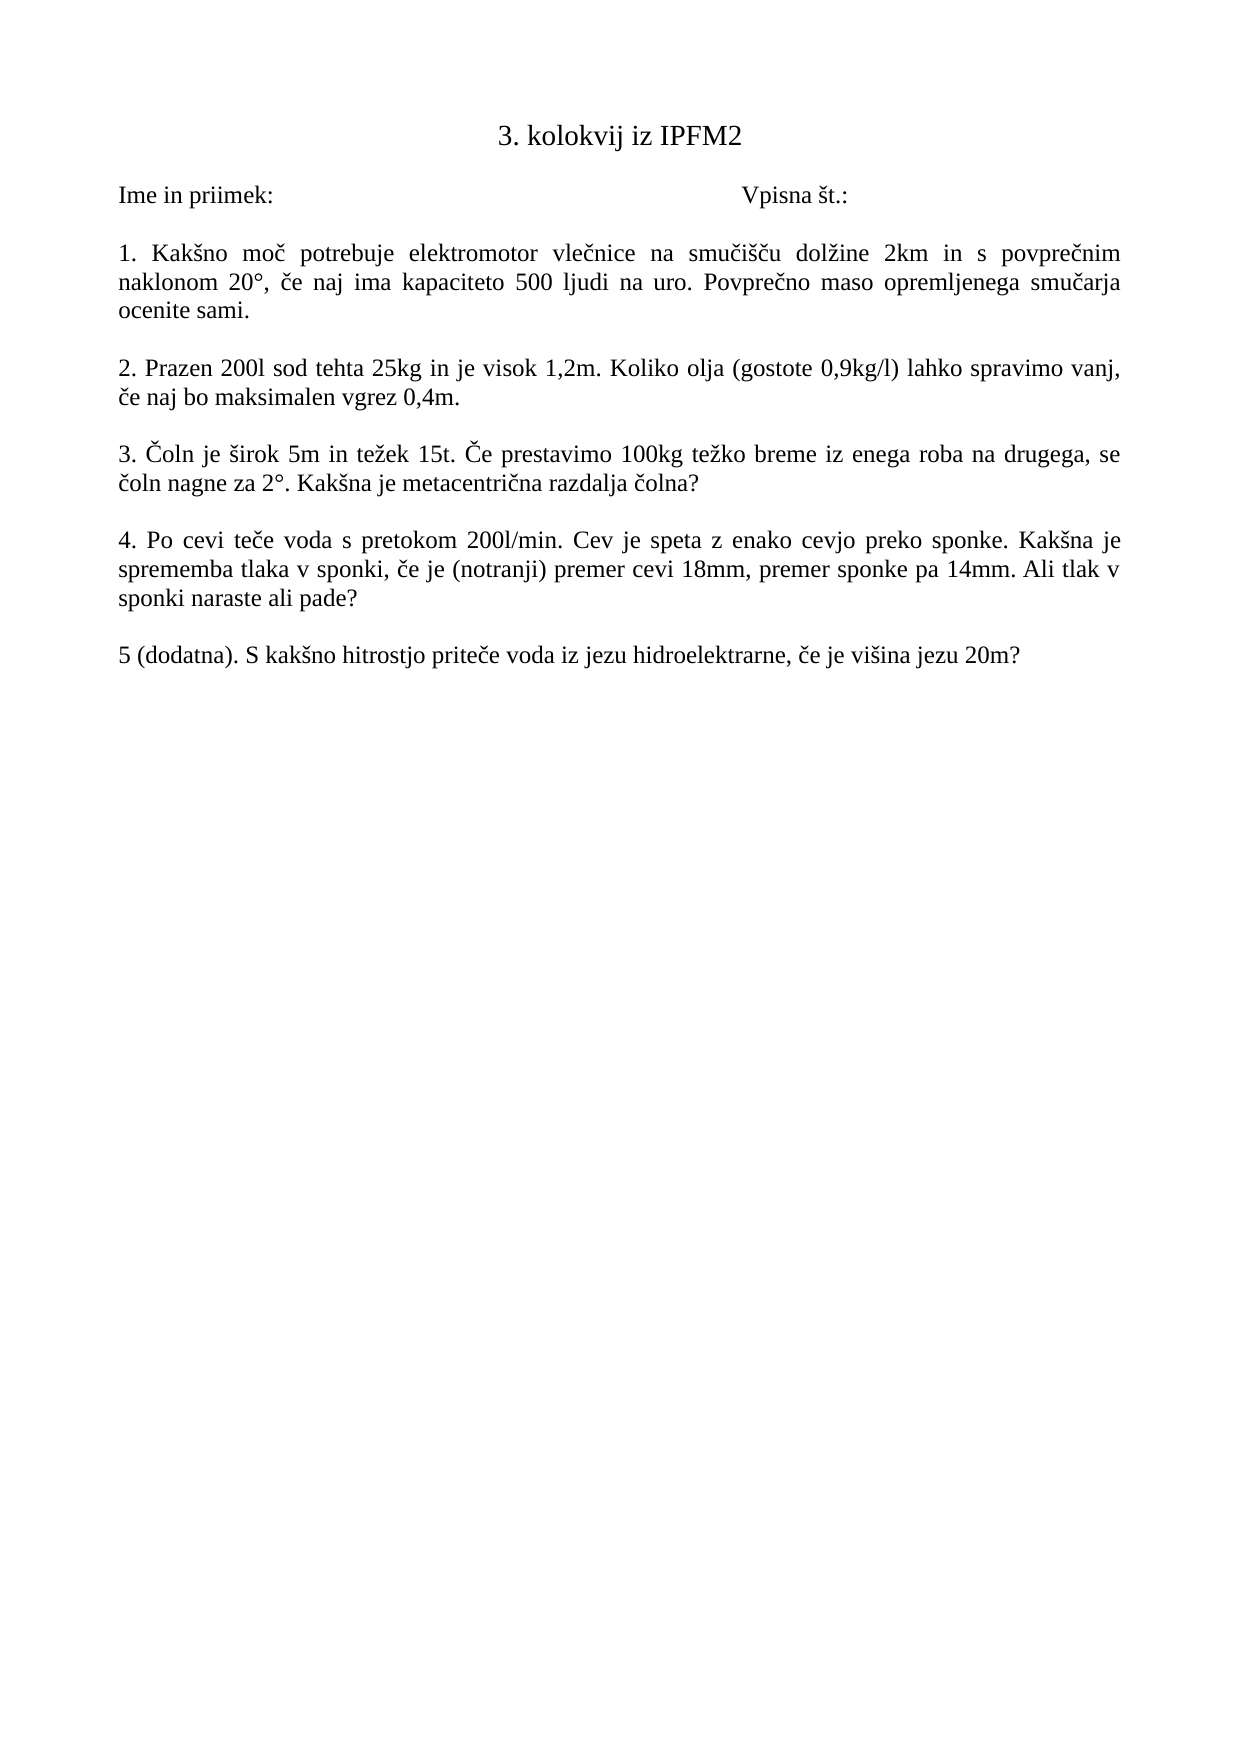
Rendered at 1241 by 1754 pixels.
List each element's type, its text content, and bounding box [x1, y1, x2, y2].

table_header Ime in priimek: [118, 180, 741, 209]
table_header Vpisna št.: [741, 180, 1122, 209]
text 4. Po cevi teče voda s pretokom 200l/min. Cev je speta z enako cevjo preko sponke. Kakšna je sprememba tlaka v sponki, če je (notranji) premer cevi 18mm, premer sponke pa 14mm. Ali tlak v sponki naraste ali pade? [118, 525, 1122, 612]
text 2. Prazen 200l sod tehta 25kg in je visok 1,2m. Koliko olja (gostote 0,9kg/l) lahko spravimo vanj, če naj bo maksimalen vgrez 0,4m. [118, 353, 1122, 410]
text 3. Čoln je širok 5m in težek 15t. Če prestavimo 100kg težko breme iz enega roba na drugega, se čoln nagne za 2°. Kakšna je metacentrična razdalja čolna? [118, 439, 1122, 497]
text 5 (dodatna). S kakšno hitrostjo priteče voda iz jezu hidroelektrarne, če je višina jezu 20m? [118, 640, 1122, 669]
text 1. Kakšno moč potrebuje elektromotor vlečnice na smučišču dolžine 2km in s povprečnim naklonom 20°, če naj ima kapaciteto 500 ljudi na uro. Povprečno maso opremljenega smučarja ocenite sami. [118, 238, 1122, 324]
text 3. kolokvij iz IPFM2 [118, 118, 1122, 152]
